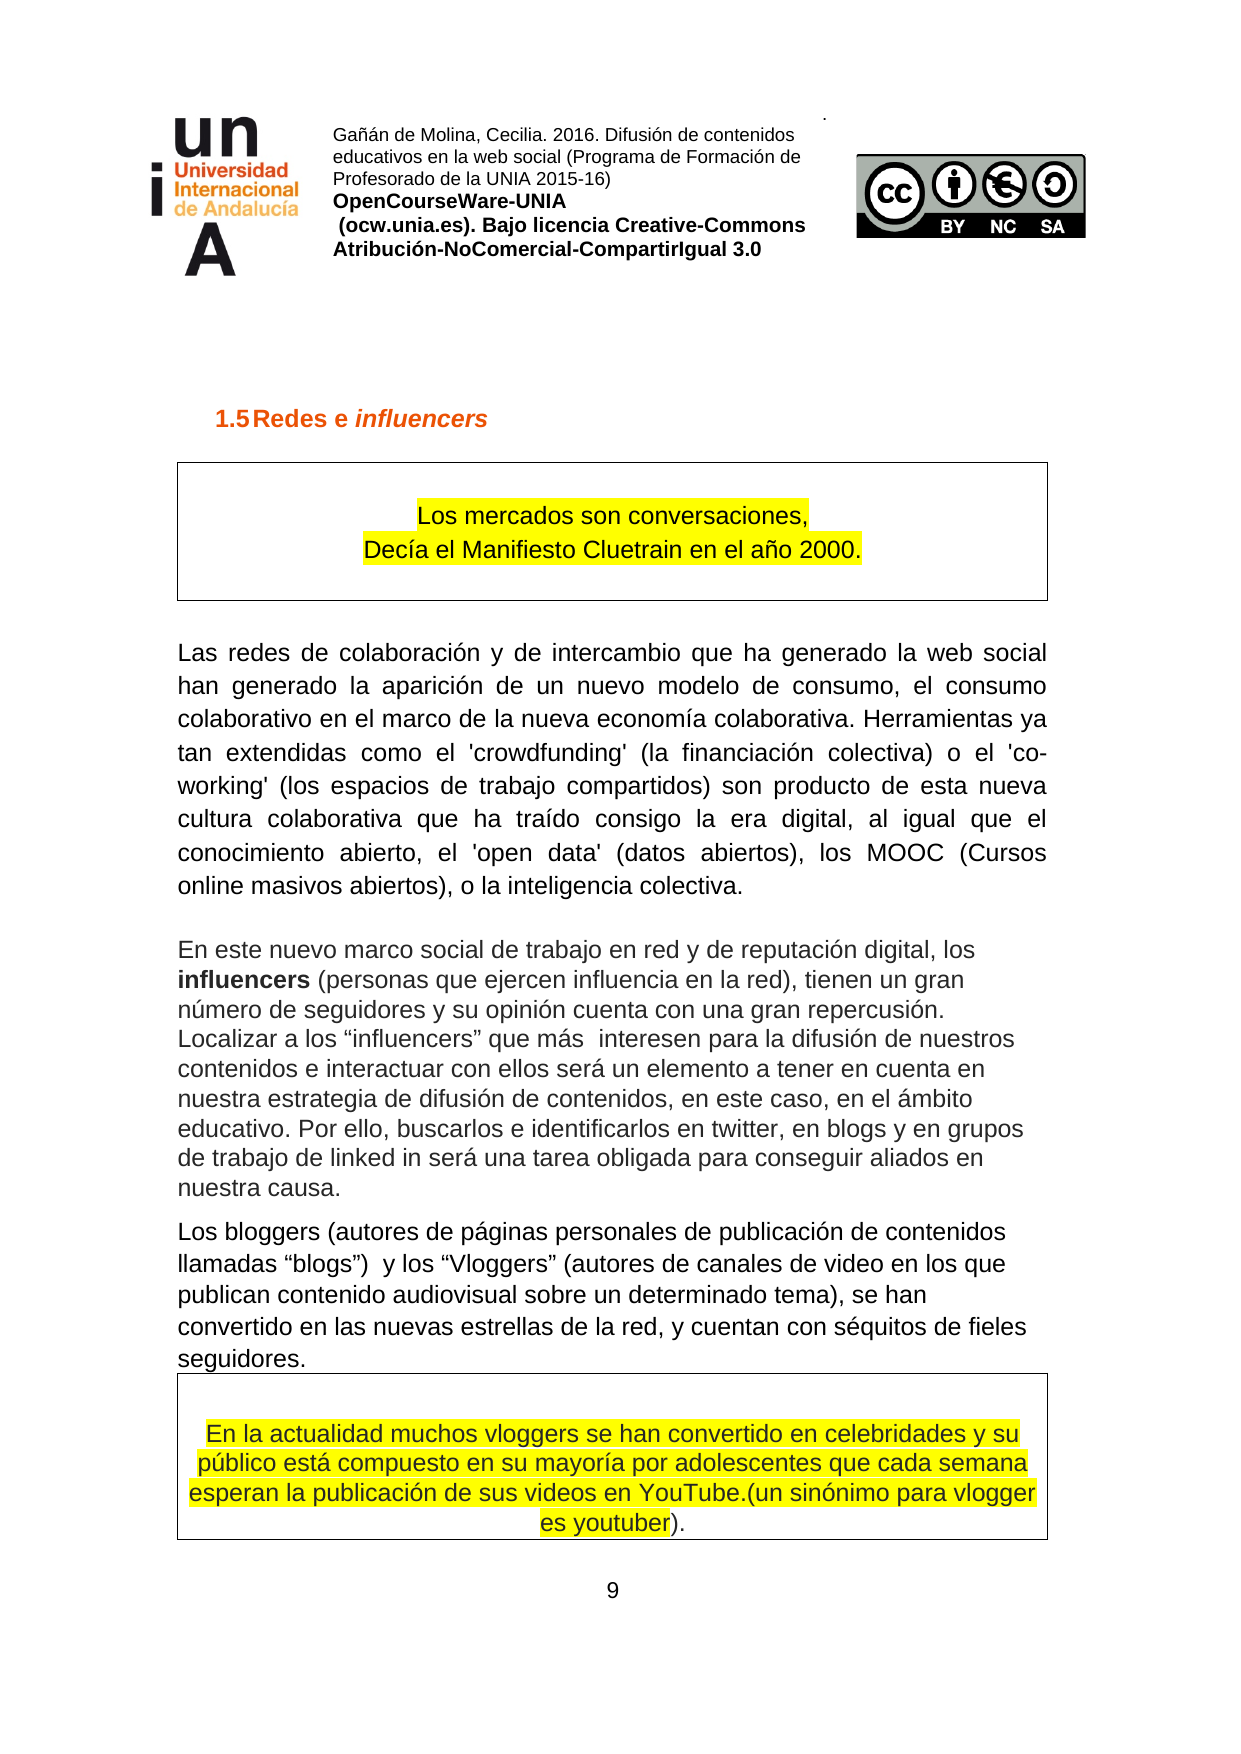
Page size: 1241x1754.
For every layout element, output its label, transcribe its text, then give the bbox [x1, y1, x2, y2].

text Las redes de colaboración y de intercambio que ha generado la web social han generado la aparición de un nuevo modelo de consumo, el consumo colaborativo en el marco de la nueva economía colaborativa. Herramientas ya tan extendidas como el 'crowdfunding' (la financiación colectiva) o el 'co-working' (los espacios de trabajo compartidos) son producto de esta nueva cultura colaborativa que ha traído consigo la era digital, al igual que el conocimiento abierto, el 'open data' (datos abiertos), los MOOC (Cursos online masivos abiertos), o la inteligencia colectiva. [177, 634, 1048, 901]
text Los bloggers (autores de páginas personales de publicación de contenidos llamadas “blogs”) y los “Vloggers” (autores de canales de video en los que publican contenido audiovisual sobre un determinado tema), se han convertido en las nuevas estrellas de la red, y cuentan con séquitos de fieles seguidores. [177, 1214, 1048, 1372]
text Decía el Manifiesto Cluetrain en el año 2000. [178, 528, 1047, 565]
text Los mercados son conversaciones, [178, 495, 1047, 528]
text En la actualidad muchos vloggers se han convertido en celebridades y su público está compuesto en su mayoría por adolescentes que cada semana esperan la publicación de sus videos en YouTube.(un sinónimo para vlogger es youtuber). [178, 1415, 1047, 1539]
text En este nuevo marco social de trabajo en red y de reputación digital, los influencers (personas que ejercen influencia en la red), tienen un gran número de seguidores y su opinión cuenta con una gran repercusión. Localizar a los “influencers” que más interesen para la difusión de nuestros contenidos e interactuar con ellos será un elemento a tener en cuenta en nuestra estrategia de difusión de contenidos, en este caso, en el ámbito educativo. Por ello, buscarlos e identificarlos en twitter, en blogs y en grupos de trabajo de linked in será una tarea obligada para conseguir aliados en nuestra causa. [177, 934, 1048, 1202]
list Redes e influencers [215, 404, 1048, 433]
